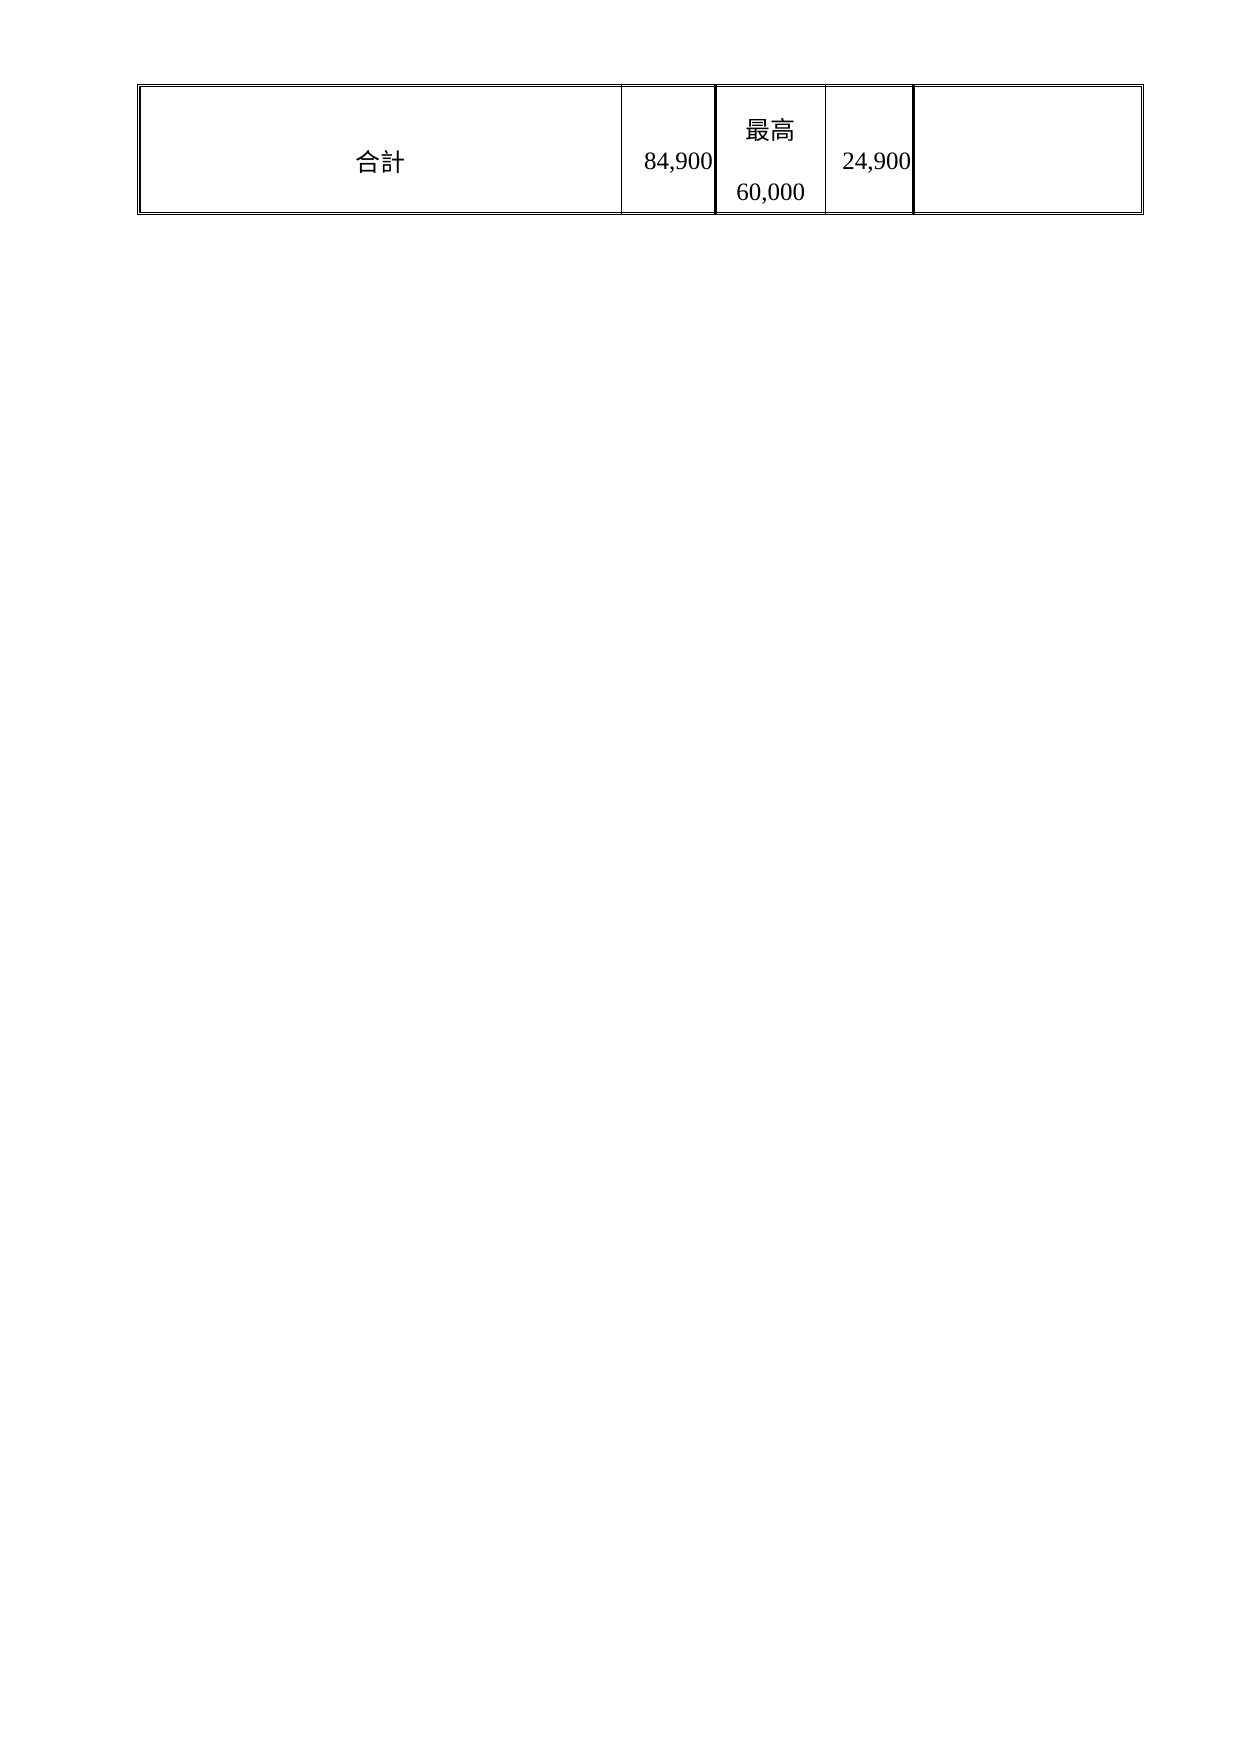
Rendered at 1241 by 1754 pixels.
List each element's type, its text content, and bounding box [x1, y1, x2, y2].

table_cell 84,900 [622, 87, 714, 212]
table_cell 24,900 [826, 87, 912, 212]
table_cell 最高60,000 [717, 87, 825, 212]
table_cell [915, 87, 1141, 212]
table_cell 合計 [141, 87, 621, 212]
